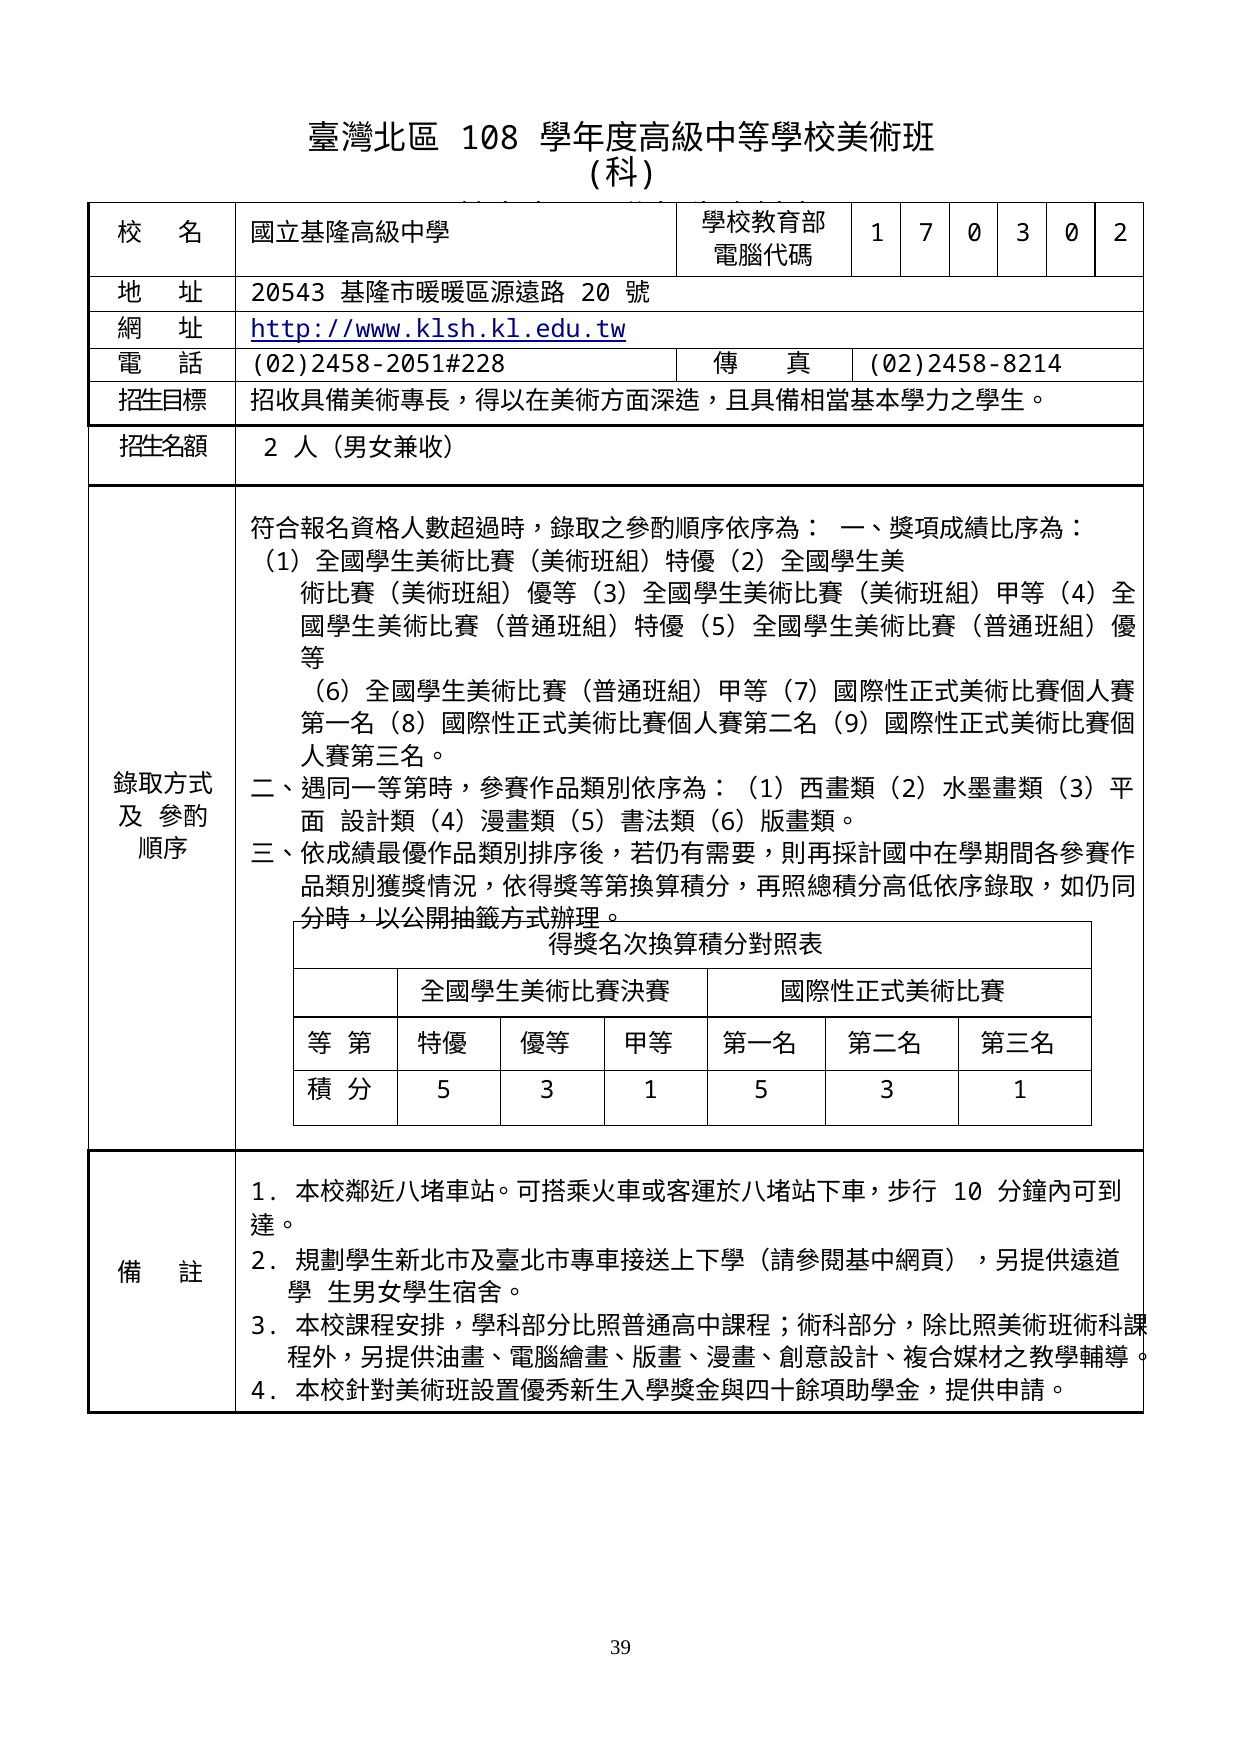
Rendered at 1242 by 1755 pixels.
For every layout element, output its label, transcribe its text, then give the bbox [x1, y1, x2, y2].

table_cell 20543 基隆市暖暖區源遠路 20 號 [236, 277, 1143, 311]
table_cell 1 [605, 1071, 707, 1124]
table_cell 5 [398, 1071, 500, 1124]
table_cell 第一名 [708, 1018, 825, 1070]
table_header 3 [998, 203, 1046, 276]
table_cell 符合報名資格人數超過時，錄取之參酌順序依序為： 一、獎項成績比序為：（1）全國學生美術比賽（美術班組）特優（2）全國學生美 術比賽（美術班組）優等（3）全國學生美術比賽（美術班組）甲等（4）全 國學生美術比賽（普通班組）特優（5）全國學生美術比賽（普通班組）優等 （6）全國學生美術比賽（普通班組）甲等（7）國際性正式美術比賽個人賽 第一名（8）國際性正式美術比賽個人賽第二名（9）國際性正式美術比賽個 人賽第三名。 二、遇同一等第時，參賽作品類別依序為：（1）西畫類（2）水墨畫類（3）平面 設計類（4）漫畫類（5）書法類（6）版畫類。 三、依成績最優作品類別排序後，若仍有需要，則再採計國中在學期間各參賽作 品類別獲獎情況，依得獎等第換算積分，再照總積分高低依序錄取，如仍同 分時，以公開抽籤方式辦理。 [236, 487, 1143, 1149]
table_cell 電 話 [90, 349, 235, 381]
table_cell 1 [959, 1071, 1091, 1124]
table_header 7 [901, 203, 949, 276]
table_cell 錄取方式 及 參酌順序 [89, 487, 235, 1149]
table_cell 優等 [501, 1018, 604, 1070]
table_header 國立基隆高級中學 [236, 203, 676, 276]
table_cell 全國學生美術比賽決賽 [398, 969, 707, 1016]
table_cell 2 人（男女兼收） [236, 427, 1143, 484]
table_cell 5 [708, 1071, 825, 1124]
table_cell (02)2458-2051#228 [236, 349, 676, 381]
table_cell 備 註 [90, 1152, 235, 1411]
table_header 得獎名次換算積分對照表 [294, 922, 1091, 968]
table_header 0 [1047, 203, 1094, 276]
table_cell http://www.klsh.kl.edu.tw [236, 312, 1143, 348]
table_cell 招生名額 [89, 427, 235, 484]
table_cell (02)2458-8214 [853, 349, 1143, 381]
table_cell 傳 真 [677, 349, 852, 381]
table_cell 招收具備美術專長，得以在美術方面深造，且具備相當基本學力之學生。 [236, 382, 1143, 424]
table_cell 網 址 [90, 312, 235, 348]
table_cell [294, 969, 397, 1016]
table_cell 1. 本校鄰近八堵車站。可搭乘火車或客運於八堵站下車，步行 10 分鐘內可到達。 2. 規劃學生新北市及臺北市專車接送上下學（請參閱基中網頁），另提供遠道學 生男女學生宿舍。 3. 本校課程安排，學科部分比照普通高中課程；術科部分，除比照美術班術科課 程外，另提供油畫、電腦繪畫、版畫、漫畫、創意設計、複合媒材之教學輔導。 4. 本校針對美術班設置優秀新生入學獎金與四十餘項助學金，提供申請。 [236, 1152, 1143, 1411]
table_cell 甲等 [605, 1018, 707, 1070]
table_cell 積 分 [294, 1071, 397, 1124]
table_cell 國際性正式美術比賽 [708, 969, 1091, 1016]
table_cell 3 [826, 1071, 958, 1124]
table_header 2 [1096, 203, 1143, 276]
table_header 學校教育部 電腦代碼 [677, 203, 851, 276]
table_cell 第二名 [826, 1018, 958, 1070]
table_cell 招生目標 [90, 382, 235, 424]
table_header 1 [852, 203, 900, 276]
table_header 0 [950, 203, 997, 276]
table_cell 3 [501, 1071, 604, 1124]
table_cell 地 址 [90, 277, 235, 311]
table_cell 等 第 [294, 1018, 397, 1070]
table_cell 第三名 [959, 1018, 1091, 1070]
table_cell 特優 [398, 1018, 500, 1070]
table_header 校 名 [90, 203, 235, 276]
